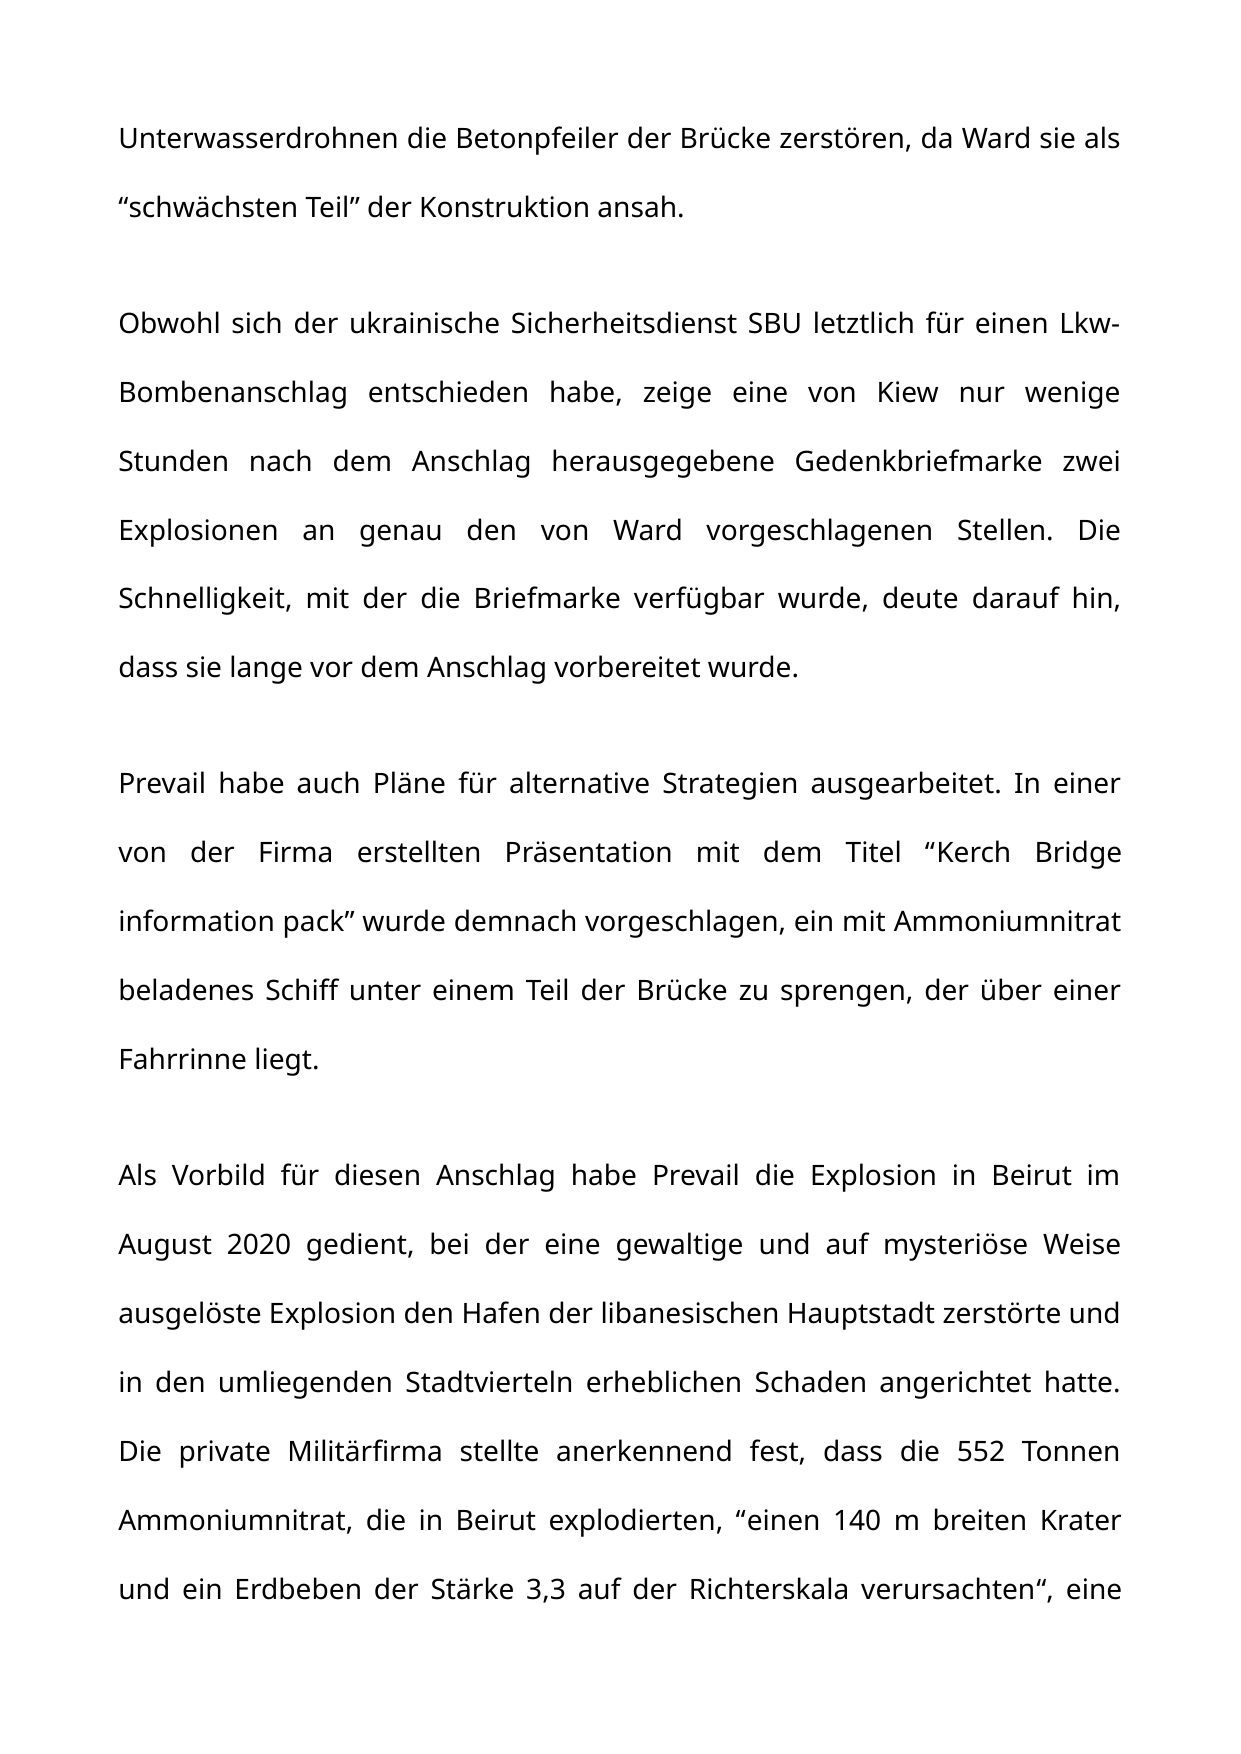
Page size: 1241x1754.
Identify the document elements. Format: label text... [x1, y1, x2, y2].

text Obwohl sich der ukrainische Sicherheitsdienst SBU letztlich für einen Lkw-Bombenanschlag entschieden habe, zeige eine von Kiew nur wenige Stunden nach dem Anschlag herausgegebene Gedenkbriefmarke zwei Explosionen an genau den von Ward vorgeschlagenen Stellen. Die Schnelligkeit, mit der die Briefmarke verfügbar wurde, deute darauf hin, dass sie lange vor dem Anschlag vorbereitet wurde. [118, 303, 1122, 686]
text Prevail habe auch Pläne für alternative Strategien ausgearbeitet. In einer von der Firma erstellten Präsentation mit dem Titel “Kerch Bridge information pack” wurde demnach vorgeschlagen, ein mit Ammoniumnitrat beladenes Schiff unter einem Teil der Brücke zu sprengen, der über einer Fahrrinne liegt. [118, 763, 1122, 1078]
text Unterwasserdrohnen die Betonpfeiler der Brücke zerstören, da Ward sie als “schwächsten Teil” der Konstruktion ansah. [118, 118, 1122, 225]
text Als Vorbild für diesen Anschlag habe Prevail die Explosion in Beirut im August 2020 gedient, bei der eine gewaltige und auf mysteriöse Weise ausgelöste Explosion den Hafen der libanesischen Hauptstadt zerstörte und in den umliegenden Stadtvierteln erheblichen Schaden angerichtet hatte. Die private Militärfirma stellte anerkennend fest, dass die 552 Tonnen Ammoniumnitrat, die in Beirut explodierten, “einen 140 m breiten Krater und ein Erdbeben der Stärke 3,3 auf der Richterskala verursachten“, eine [118, 1155, 1122, 1607]
